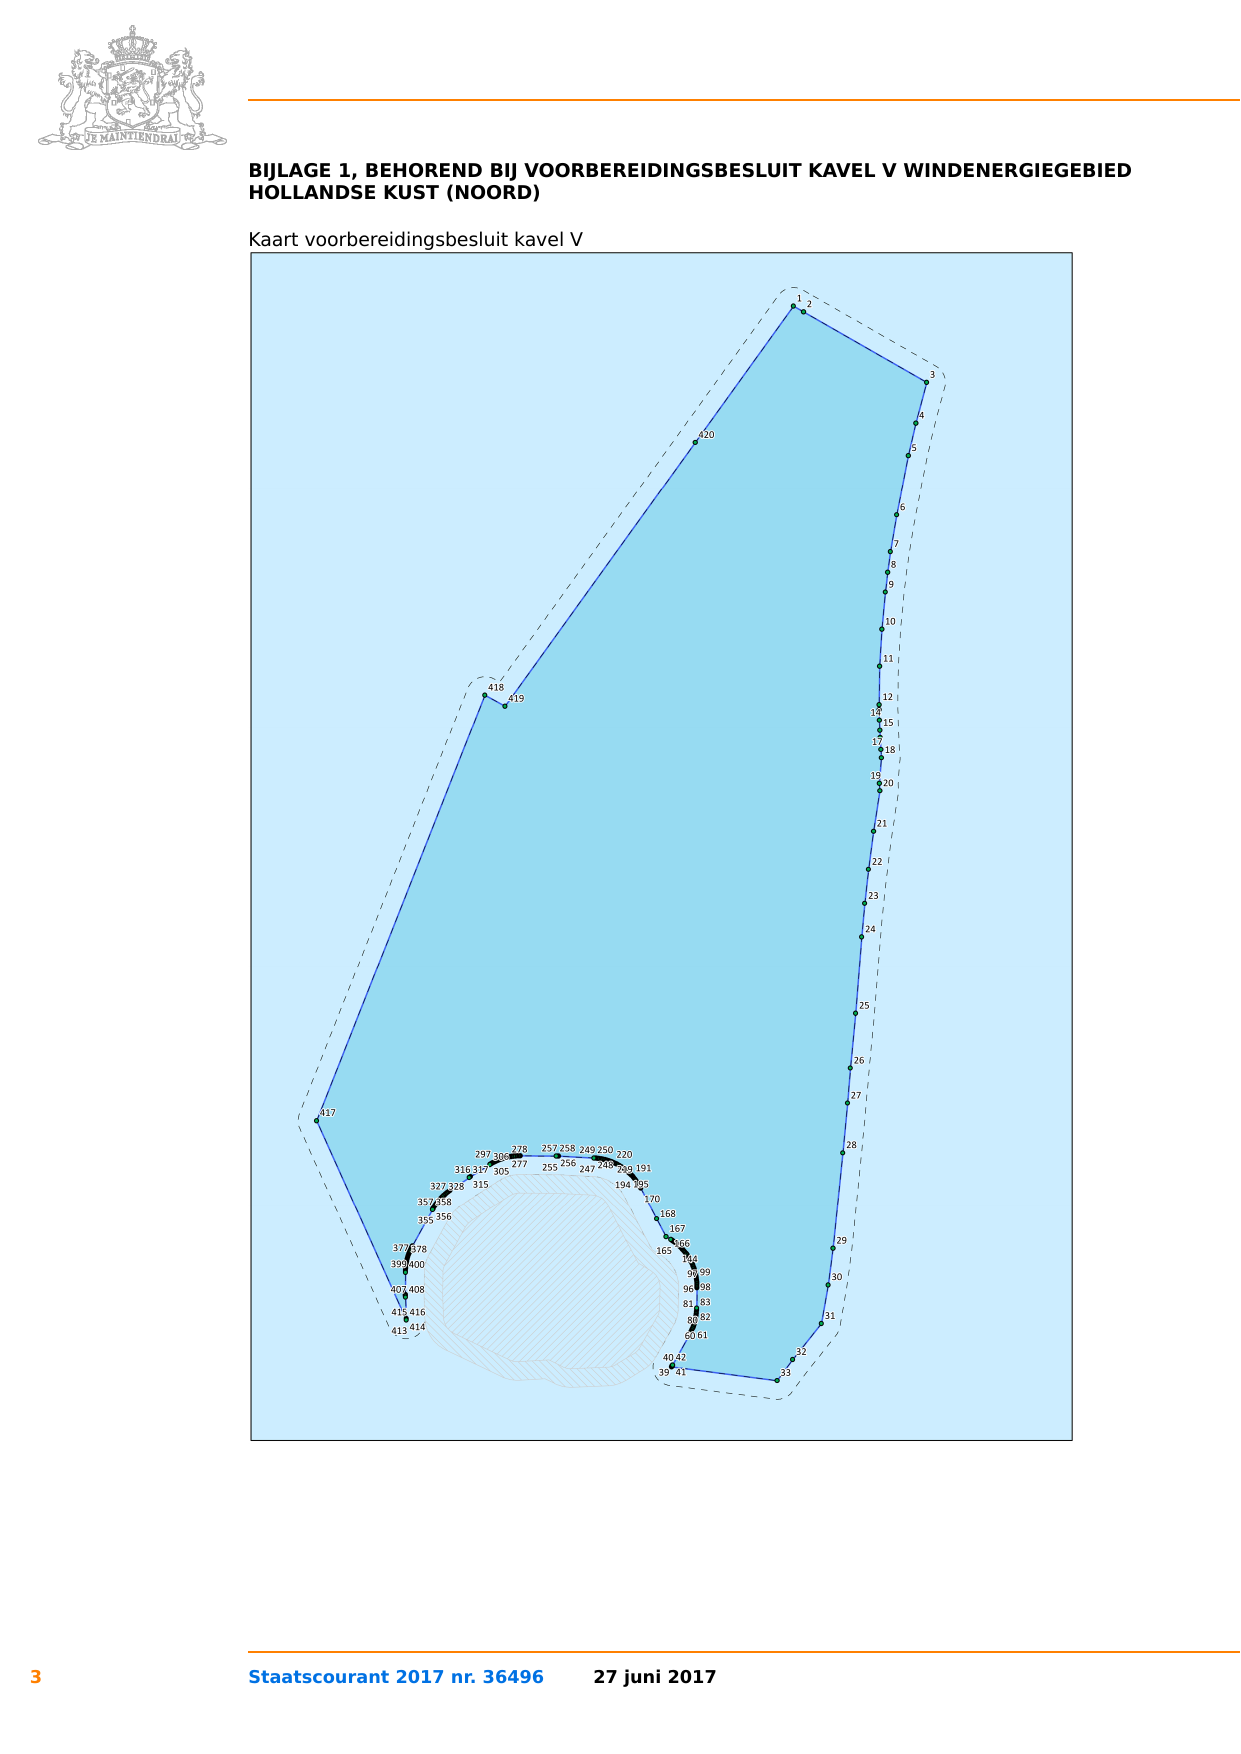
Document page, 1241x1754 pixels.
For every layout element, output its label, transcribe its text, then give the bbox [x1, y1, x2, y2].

text Kaart voorbereidingsbesluit kavel V [248, 229, 1163, 1444]
subtitle BIJLAGE 1, BEHOREND BIJ VOORBEREIDINGSBESLUIT KAVEL V WINDENERGIEGEBIED HOLLANDSE KUST (NOORD) [248, 160, 1163, 204]
picture [248, 250, 1075, 1444]
picture [38, 25, 227, 150]
